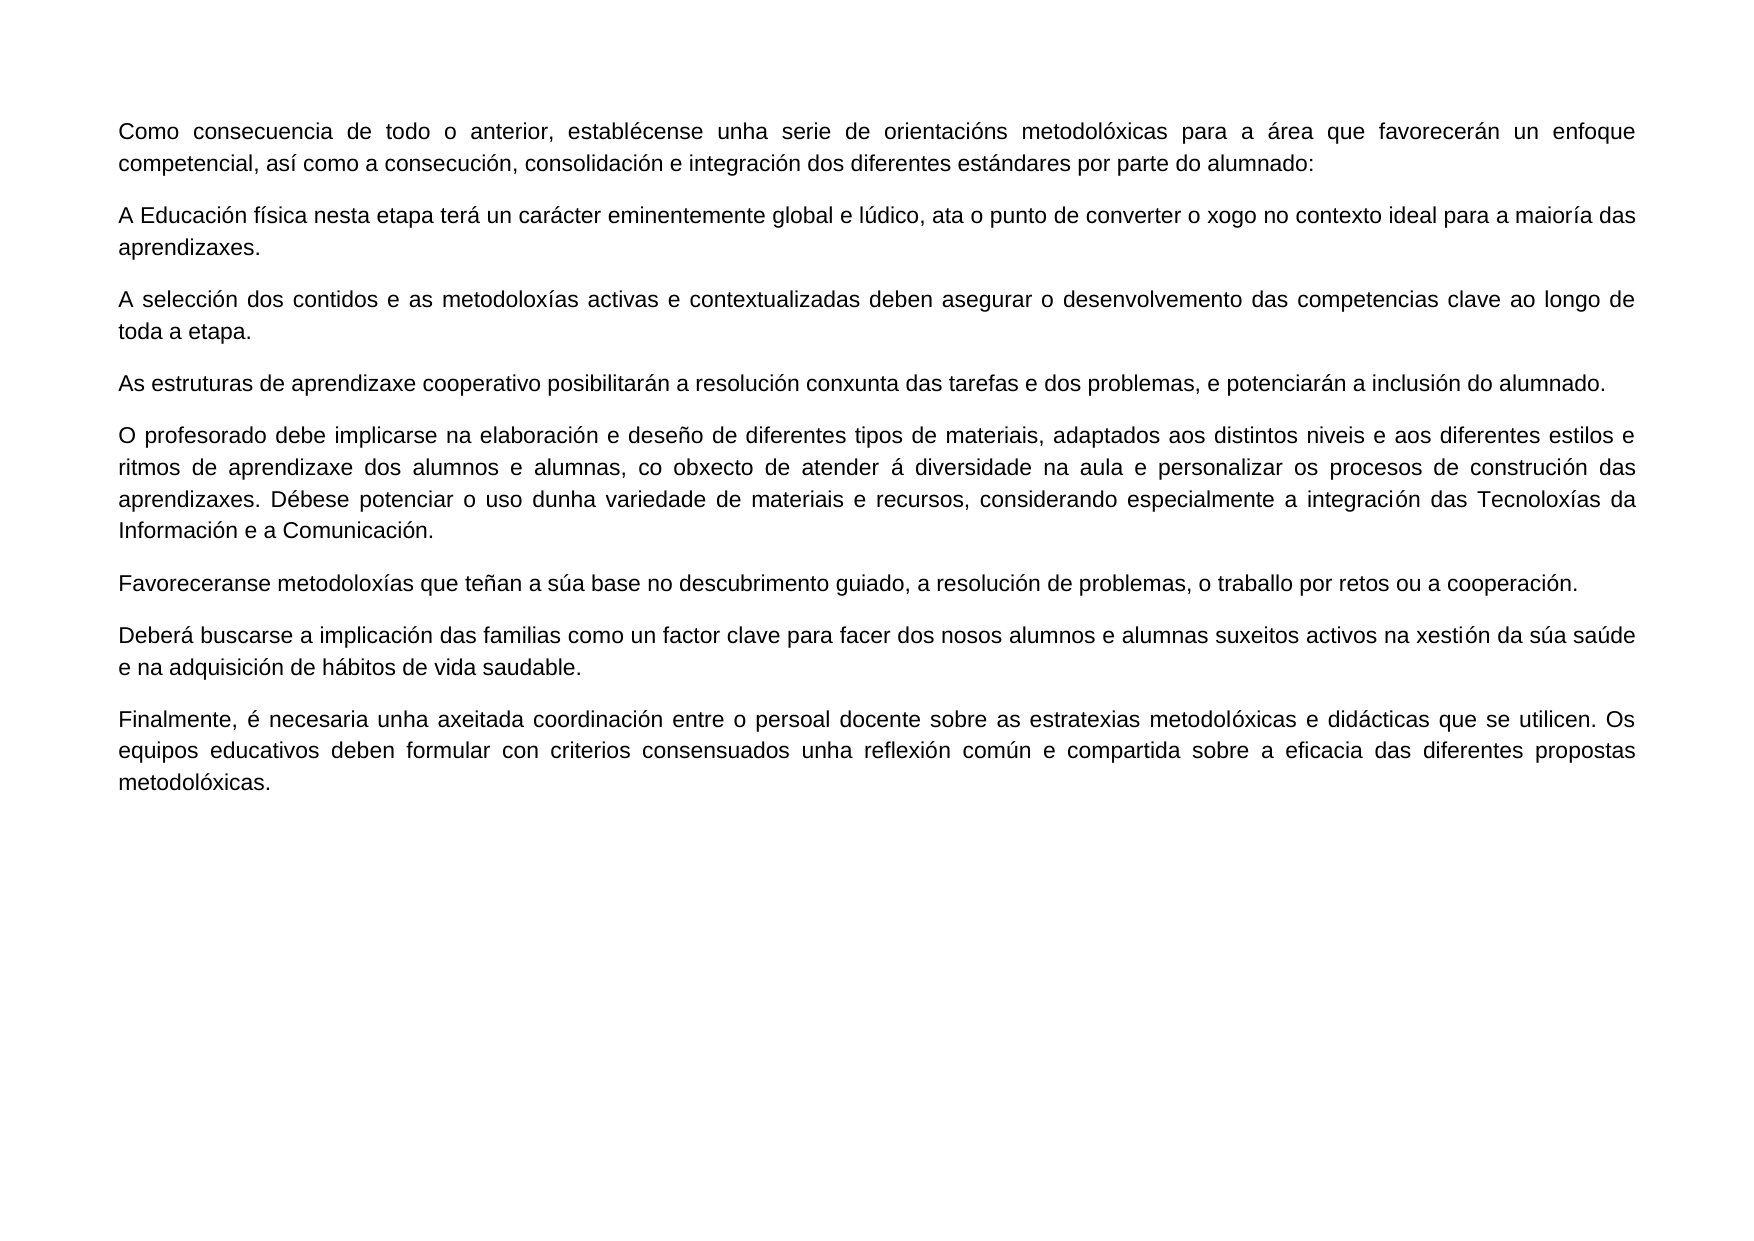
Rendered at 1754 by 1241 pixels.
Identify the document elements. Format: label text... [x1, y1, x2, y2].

text As estruturas de aprendizaxe cooperativo posibilitarán a resolución conxunta das tarefas e dos problemas, e potenciarán a inclusión do alumnado. [118, 370, 1636, 396]
text A selección dos contidos e as metodoloxías activas e contextualizadas deben asegurar o desenvolvemento das competencias clave ao longo de toda a etapa. [118, 286, 1636, 344]
text Favoreceranse metodoloxías que teñan a súa base no descubrimento guiado, a resolución de problemas, o traballo por retos ou a cooperación. [118, 569, 1636, 596]
text Deberá buscarse a implicación das familias como un factor clave para facer dos nosos alumnos e alumnas suxeitos activos na xestión da súa saúde e na adquisición de hábitos de vida saudable. [118, 622, 1636, 680]
text Como consecuencia de todo o anterior, establécense unha serie de orientacións metodolóxicas para a área que favorecerán un enfoque competencial, así como a consecución, consolidación e integración dos diferentes estándares por parte do alumnado: [118, 118, 1636, 176]
text A Educación física nesta etapa terá un carácter eminentemente global e lúdico, ata o punto de converter o xogo no contexto ideal para a maioría das aprendizaxes. [118, 202, 1636, 260]
text Finalmente, é necesaria unha axeitada coordinación entre o persoal docente sobre as estratexias metodolóxicas e didácticas que se utilicen. Os equipos educativos deben formular con criterios consensuados unha reflexión común e compartida sobre a eficacia das diferentes propostas metodolóxicas. [118, 706, 1636, 795]
text O profesorado debe implicarse na elaboración e deseño de diferentes tipos de materiais, adaptados aos distintos niveis e aos diferentes estilos e ritmos de aprendizaxe dos alumnos e alumnas, co obxecto de atender á diversidade na aula e personalizar os procesos de construción das aprendizaxes. Débese potenciar o uso dunha variedade de materiais e recursos, considerando especialmente a integración das Tecnoloxías da Información e a Comunicación. [118, 422, 1636, 543]
